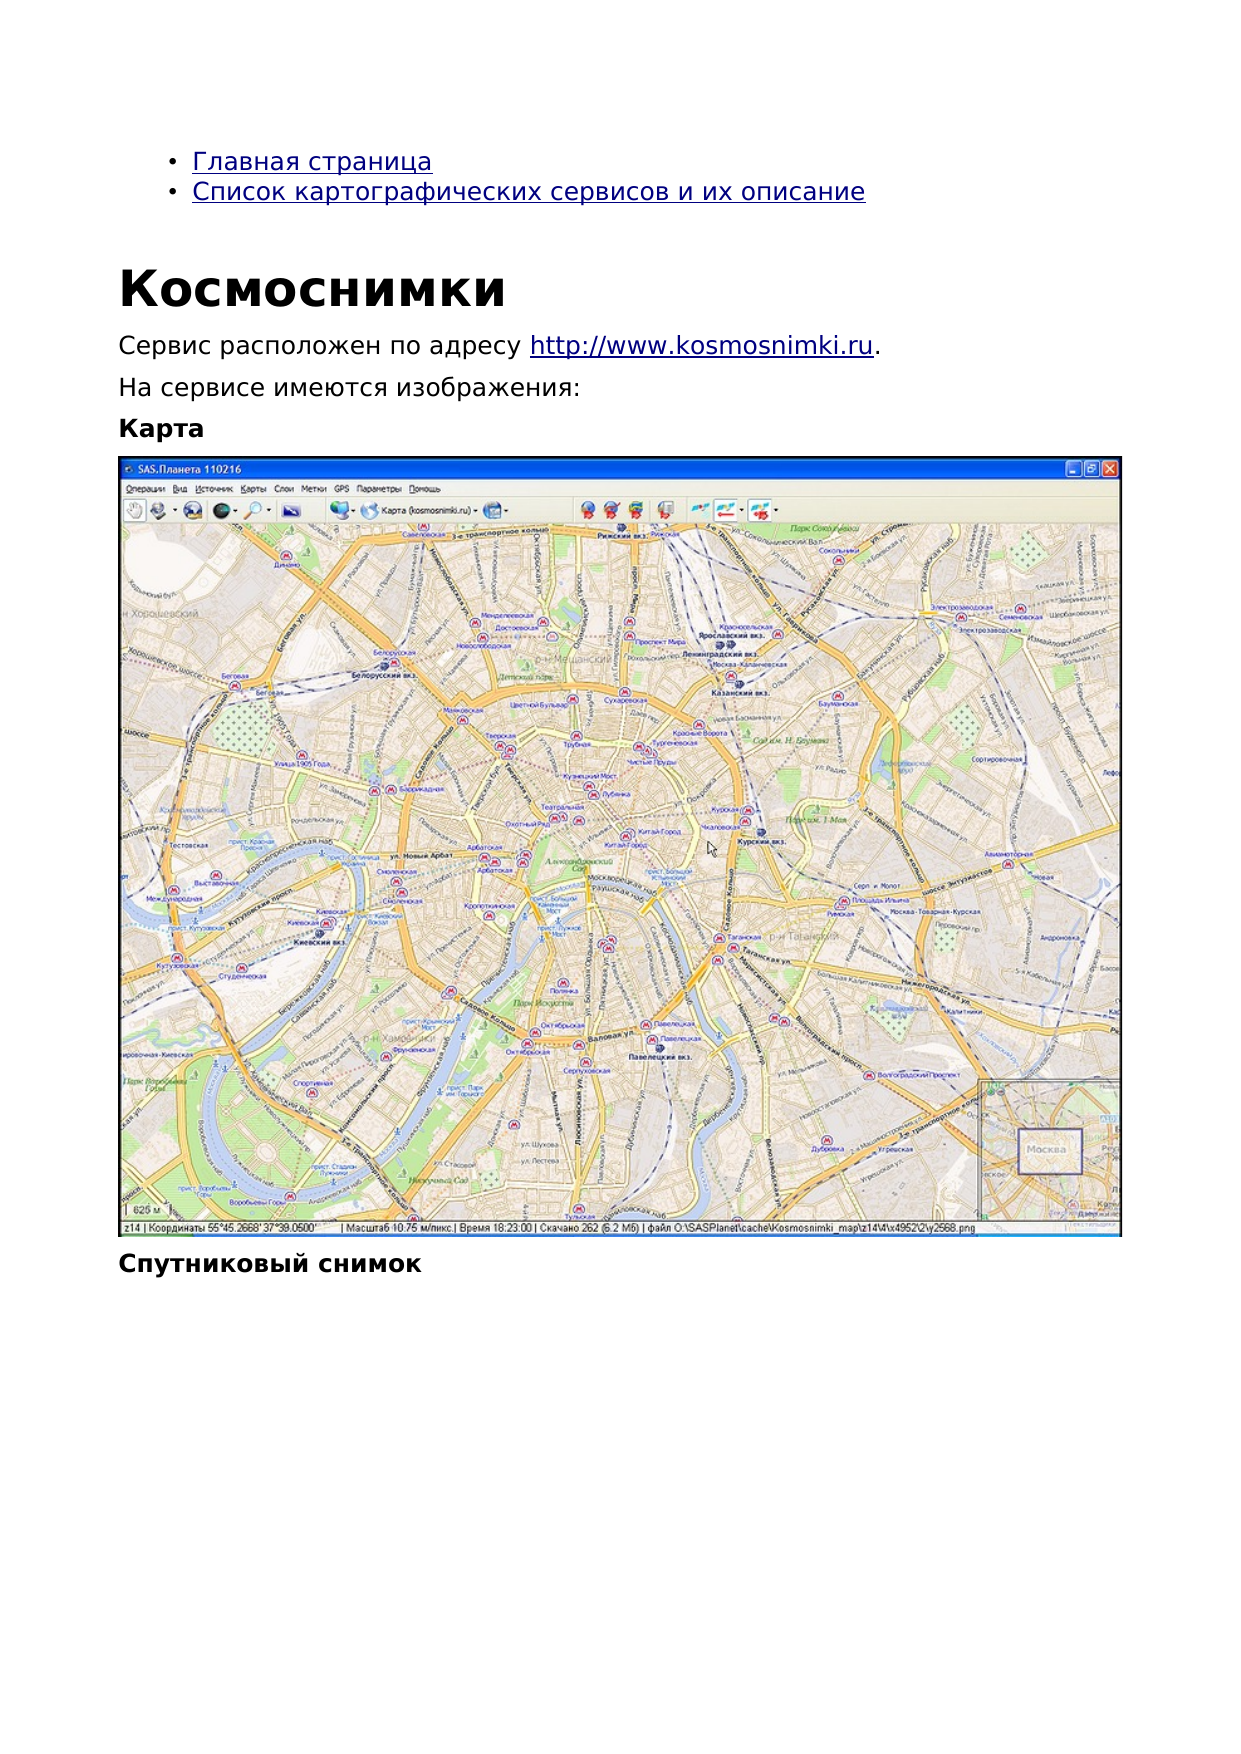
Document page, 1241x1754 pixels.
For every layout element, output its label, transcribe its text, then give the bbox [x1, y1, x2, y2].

text Спутниковый снимок [118, 1249, 1122, 1278]
text На сервисе имеются изображения: [118, 373, 1122, 402]
subtitle Космоснимки [118, 260, 1122, 319]
picture [118, 456, 1123, 1237]
list Список картографических сервисов и их описание [177, 177, 1122, 206]
text Карта [118, 414, 1122, 444]
list Главная страница [177, 148, 1122, 177]
text Сервис расположен по адресу http://www.kosmosnimki.ru. [118, 331, 1122, 360]
